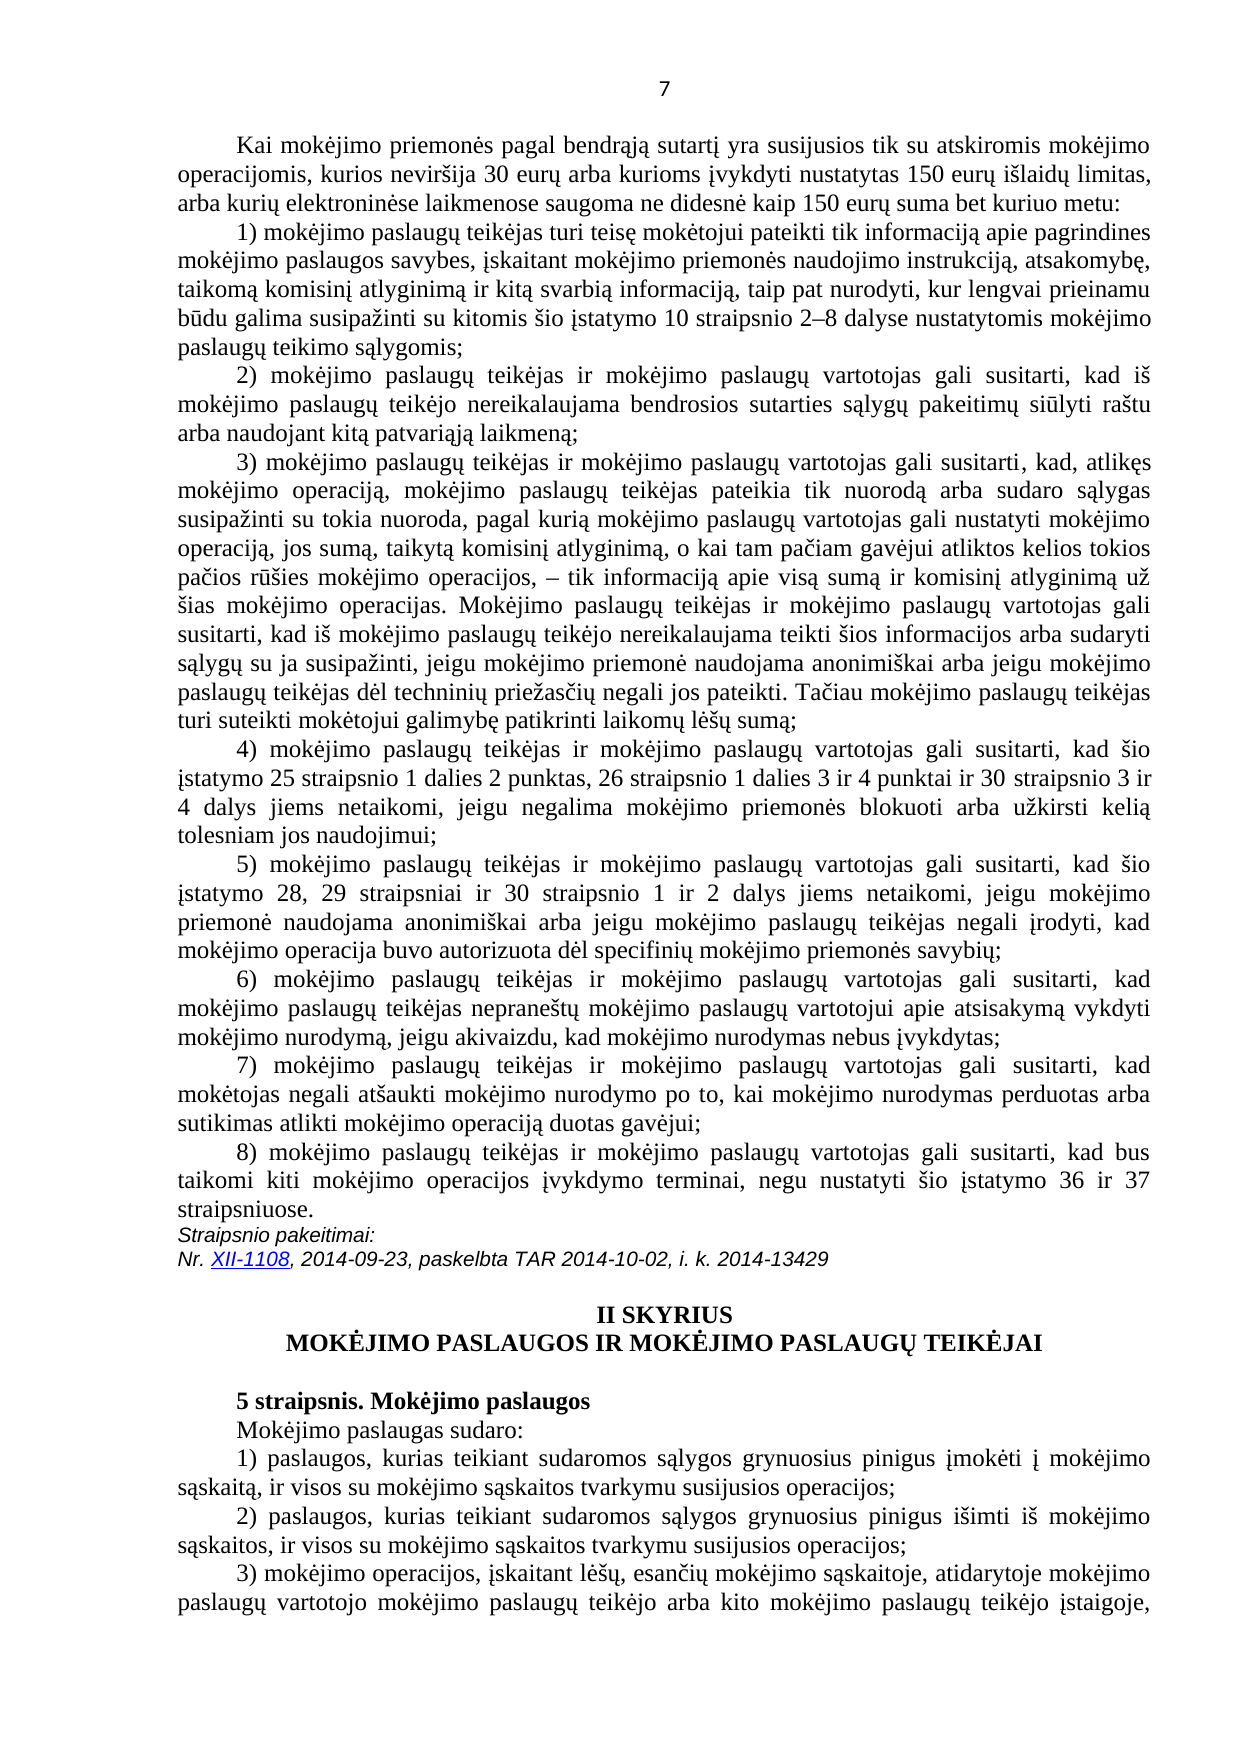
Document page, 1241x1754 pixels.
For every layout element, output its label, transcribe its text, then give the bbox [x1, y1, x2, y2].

text 1) paslaugos, kurias teikiant sudaromos sąlygos grynuosius pinigus įmokėti į mokėjimo sąskaitą, ir visos su mokėjimo sąskaitos tvarkymu susijusios operacijos; [177, 1443, 1152, 1501]
text Mokėjimo paslaugos ir MOKĖJIMO PASLAUGŲ teikėjai [177, 1328, 1152, 1357]
text 5 straipsnis. Mokėjimo paslaugos [177, 1386, 1152, 1415]
text 6) mokėjimo paslaugų teikėjas ir mokėjimo paslaugų vartotojas gali susitarti, kad mokėjimo paslaugų teikėjas nepraneštų mokėjimo paslaugų vartotojui apie atsisakymą vykdyti mokėjimo nurodymą, jeigu akivaizdu, kad mokėjimo nurodymas nebus įvykdytas; [177, 964, 1152, 1051]
text 3) mokėjimo paslaugų teikėjas ir mokėjimo paslaugų vartotojas gali susitarti, kad, atlikęs mokėjimo operaciją, mokėjimo paslaugų teikėjas pateikia tik nuorodą arba sudaro sąlygas susipažinti su tokia nuoroda, pagal kurią mokėjimo paslaugų vartotojas gali nustatyti mokėjimo operaciją, jos sumą, taikytą komisinį atlyginimą, o kai tam pačiam gavėjui atliktos kelios tokios pačios rūšies mokėjimo operacijos, – tik informaciją apie visą sumą ir komisinį atlyginimą už šias mokėjimo operacijas. Mokėjimo paslaugų teikėjas ir mokėjimo paslaugų vartotojas gali susitarti, kad iš mokėjimo paslaugų teikėjo nereikalaujama teikti šios informacijos arba sudaryti sąlygų su ja susipažinti, jeigu mokėjimo priemonė naudojama anonimiškai arba jeigu mokėjimo paslaugų teikėjas dėl techninių priežasčių negali jos pateikti. Tačiau mokėjimo paslaugų teikėjas turi suteikti mokėtojui galimybę patikrinti laikomų lėšų sumą; [177, 447, 1152, 734]
text 4) mokėjimo paslaugų teikėjas ir mokėjimo paslaugų vartotojas gali susitarti, kad šio įstatymo 25 straipsnio 1 dalies 2 punktas, 26 straipsnio 1 dalies 3 ir 4 punktai ir 30 straipsnio 3 ir 4 dalys jiems netaikomi, jeigu negalima mokėjimo priemonės blokuoti arba užkirsti kelią tolesniam jos naudojimui; [177, 734, 1152, 849]
text 8) mokėjimo paslaugų teikėjas ir mokėjimo paslaugų vartotojas gali susitarti, kad bus taikomi kiti mokėjimo operacijos įvykdymo terminai, negu nustatyti šio įstatymo 36 ir 37 straipsniuose. [177, 1137, 1152, 1223]
text 7) mokėjimo paslaugų teikėjas ir mokėjimo paslaugų vartotojas gali susitarti, kad mokėtojas negali atšaukti mokėjimo nurodymo po to, kai mokėjimo nurodymas perduotas arba sutikimas atlikti mokėjimo operaciją duotas gavėjui; [177, 1051, 1152, 1137]
text 3) mokėjimo operacijos, įskaitant lėšų, esančių mokėjimo sąskaitoje, atidarytoje mokėjimo paslaugų vartotojo mokėjimo paslaugų teikėjo arba kito mokėjimo paslaugų teikėjo įstaigoje, [177, 1558, 1152, 1616]
text 5) mokėjimo paslaugų teikėjas ir mokėjimo paslaugų vartotojas gali susitarti, kad šio įstatymo 28, 29 straipsniai ir 30 straipsnio 1 ir 2 dalys jiems netaikomi, jeigu mokėjimo priemonė naudojama anonimiškai arba jeigu mokėjimo paslaugų teikėjas negali įrodyti, kad mokėjimo operacija buvo autorizuota dėl specifinių mokėjimo priemonės savybių; [177, 849, 1152, 964]
text 1) mokėjimo paslaugų teikėjas turi teisę mokėtojui pateikti tik informaciją apie pagrindines mokėjimo paslaugos savybes, įskaitant mokėjimo priemonės naudojimo instrukciją, atsakomybę, taikomą komisinį atlyginimą ir kitą svarbią informaciją, taip pat nurodyti, kur lengvai prieinamu būdu galima susipažinti su kitomis šio įstatymo 10 straipsnio 2–8 dalyse nustatytomis mokėjimo paslaugų teikimo sąlygomis; [177, 217, 1152, 361]
text 2) paslaugos, kurias teikiant sudaromos sąlygos grynuosius pinigus išimti iš mokėjimo sąskaitos, ir visos su mokėjimo sąskaitos tvarkymu susijusios operacijos; [177, 1501, 1152, 1558]
text Straipsnio pakeitimai: [177, 1223, 1152, 1247]
text Mokėjimo paslaugas sudaro: [177, 1415, 1152, 1443]
text 2) mokėjimo paslaugų teikėjas ir mokėjimo paslaugų vartotojas gali susitarti, kad iš mokėjimo paslaugų teikėjo nereikalaujama bendrosios sutarties sąlygų pakeitimų siūlyti raštu arba naudojant kitą patvariąją laikmeną; [177, 361, 1152, 447]
text Nr. XII-1108, 2014-09-23, paskelbta TAR 2014-10-02, i. k. 2014-13429 [177, 1247, 1152, 1271]
text Kai mokėjimo priemonės pagal bendrąją sutartį yra susijusios tik su atskiromis mokėjimo operacijomis, kurios neviršija 30 eurų arba kurioms įvykdyti nustatytas 150 eurų išlaidų limitas, arba kurių elektroninėse laikmenose saugoma ne didesnė kaip 150 eurų suma bet kuriuo metu: [177, 131, 1152, 217]
text II skyrius [177, 1300, 1152, 1328]
